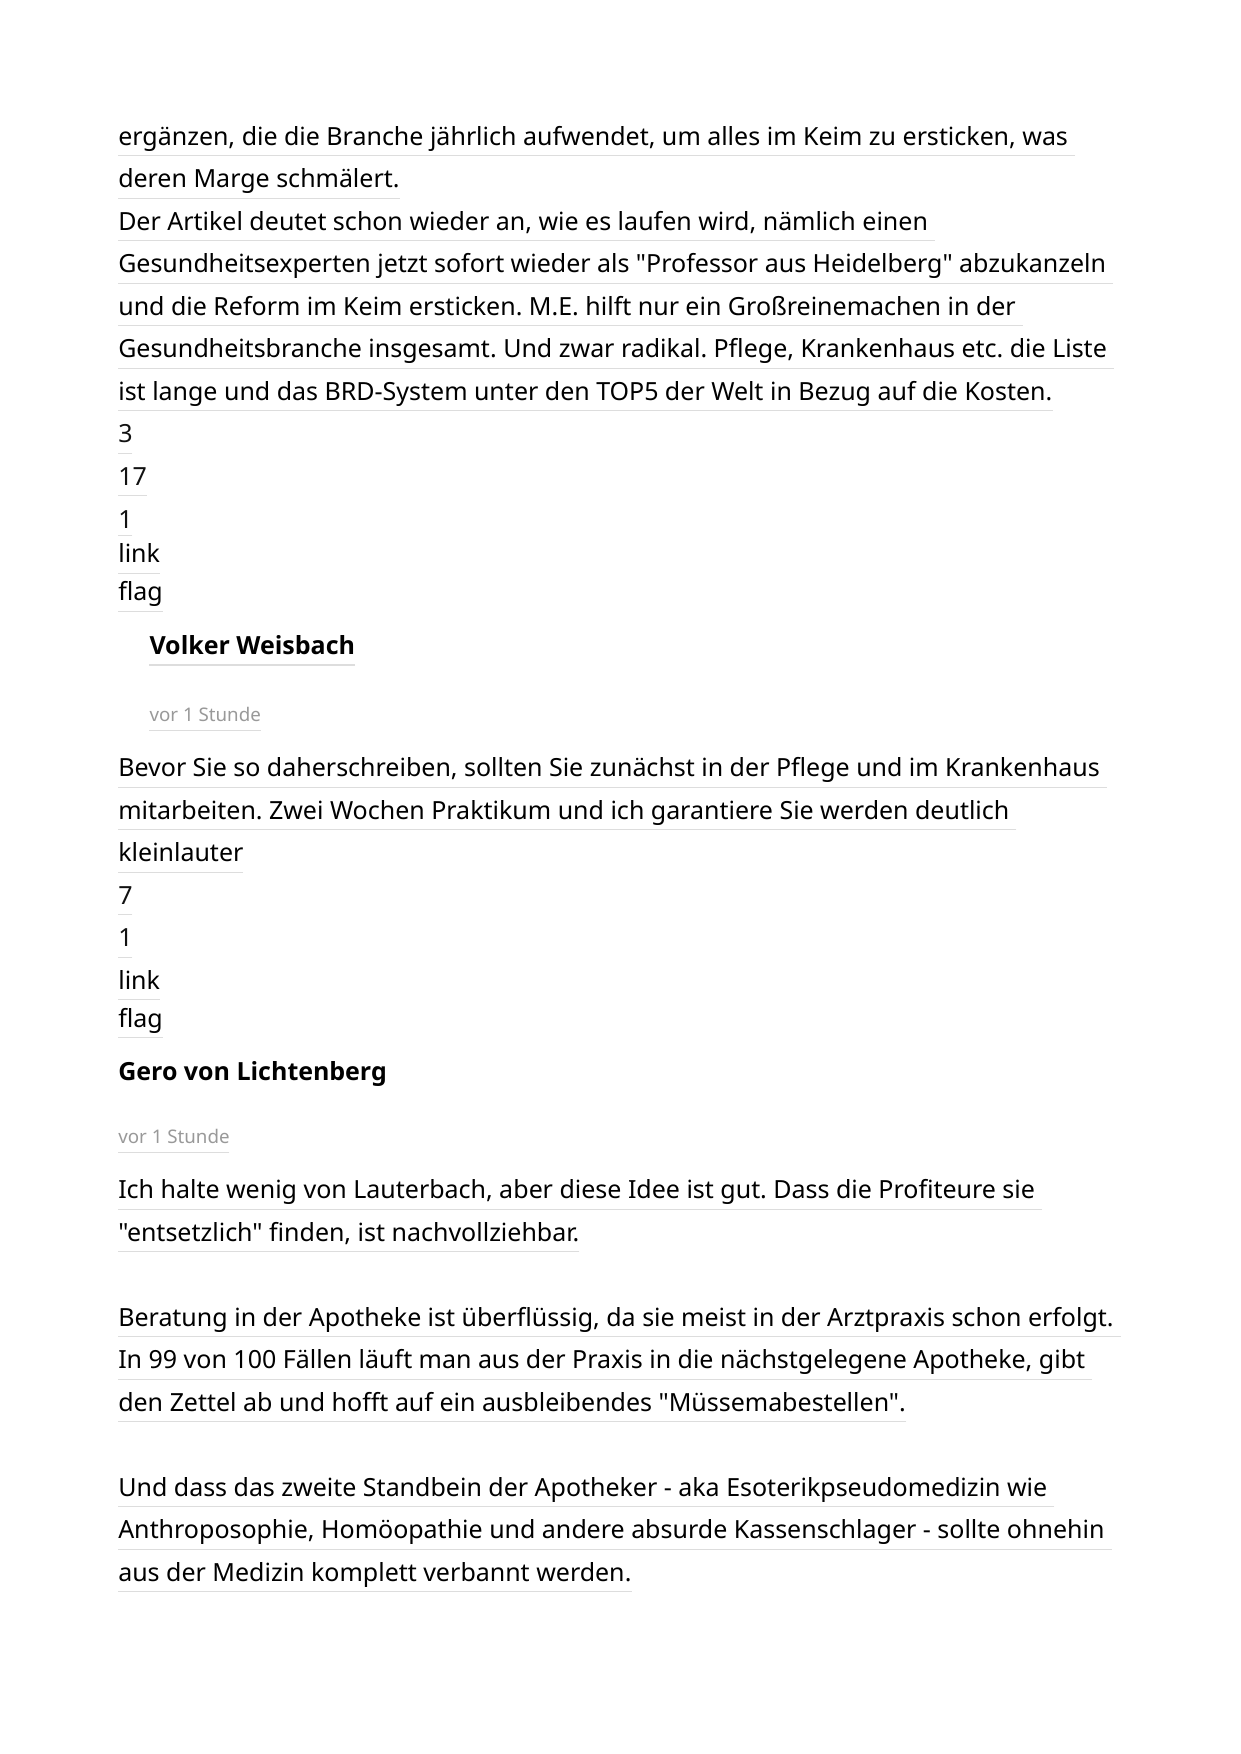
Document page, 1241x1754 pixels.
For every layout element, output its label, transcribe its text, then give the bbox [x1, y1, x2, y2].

text 7 [118, 877, 1122, 915]
text 1 [118, 501, 1122, 536]
text 17 [118, 458, 1122, 496]
text link [118, 536, 1122, 574]
text flag [118, 574, 1122, 612]
text Volker Weisbach [149, 628, 1122, 666]
text 3 [118, 416, 1122, 454]
text link [118, 962, 1122, 1000]
text vor 1 Stunde [149, 701, 1117, 731]
text Ich halte wenig von Lauterbach, aber diese Idee ist gut. Dass die Profiteure sie "entsetzlich" finden, ist nachvollziehbar. Beratung in der Apotheke ist überflüssig, da sie meist in der Arztpraxis schon erfolgt. In 99 von 100 Fällen läuft man aus der Praxis in die nächstgelegene Apotheke, gibt den Zettel ab und hofft auf ein ausbleibendes "Müssemabestellen". Und dass das zweite Standbein der Apotheker - aka Esoterikpseudomedizin wie Anthroposophie, Homöopathie und andere absurde Kassenschlager - sollte ohnehin aus der Medizin komplett verbannt werden. [118, 1172, 1122, 1592]
text ergänzen, die die Branche jährlich aufwendet, um alles im Keim zu ersticken, was deren Marge schmälert. Der Artikel deutet schon wieder an, wie es laufen wird, nämlich einen Gesundheitsexperten jetzt sofort wieder als "Professor aus Heidelberg" abzukanzeln und die Reform im Keim ersticken. M.E. hilft nur ein Großreinemachen in der Gesundheitsbranche insgesamt. Und zwar radikal. Pflege, Krankenhaus etc. die Liste ist lange und das BRD-System unter den TOP5 der Welt in Bezug auf die Kosten. [118, 118, 1122, 411]
text vor 1 Stunde [118, 1123, 1117, 1153]
text flag [118, 1000, 1122, 1038]
text 1 [118, 920, 1122, 958]
text Gero von Lichtenberg [118, 1054, 1122, 1088]
text Bevor Sie so daherschreiben, sollten Sie zunächst in der Pflege und im Krankenhaus mitarbeiten. Zwei Wochen Praktikum und ich garantiere Sie werden deutlich kleinlauter [118, 750, 1122, 873]
